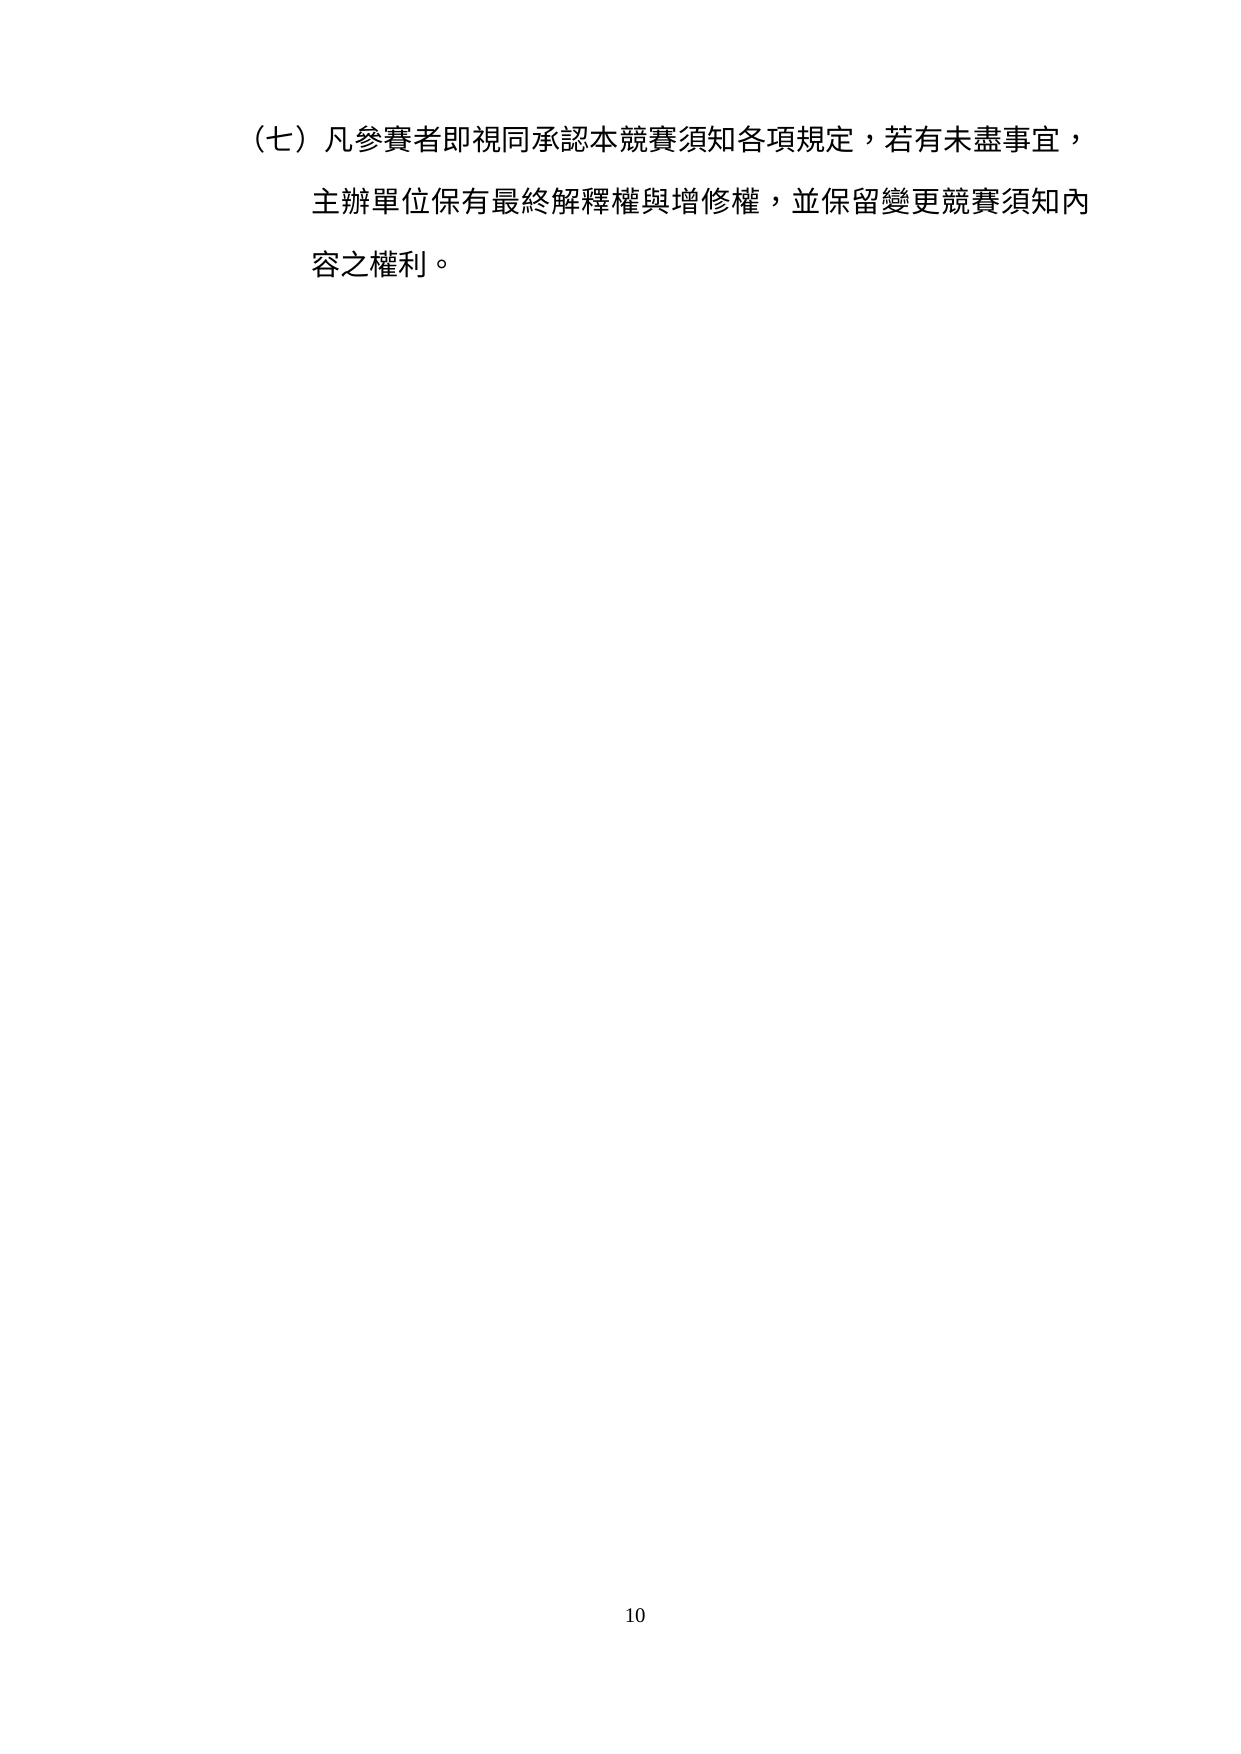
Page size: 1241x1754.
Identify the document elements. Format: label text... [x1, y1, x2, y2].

text （七）凡參賽者即視同承認本競賽須知各項規定，若有未盡事宜，主辦單位保有最終解釋權與增修權，並保留變更競賽須知內容之權利。 [236, 96, 1092, 283]
